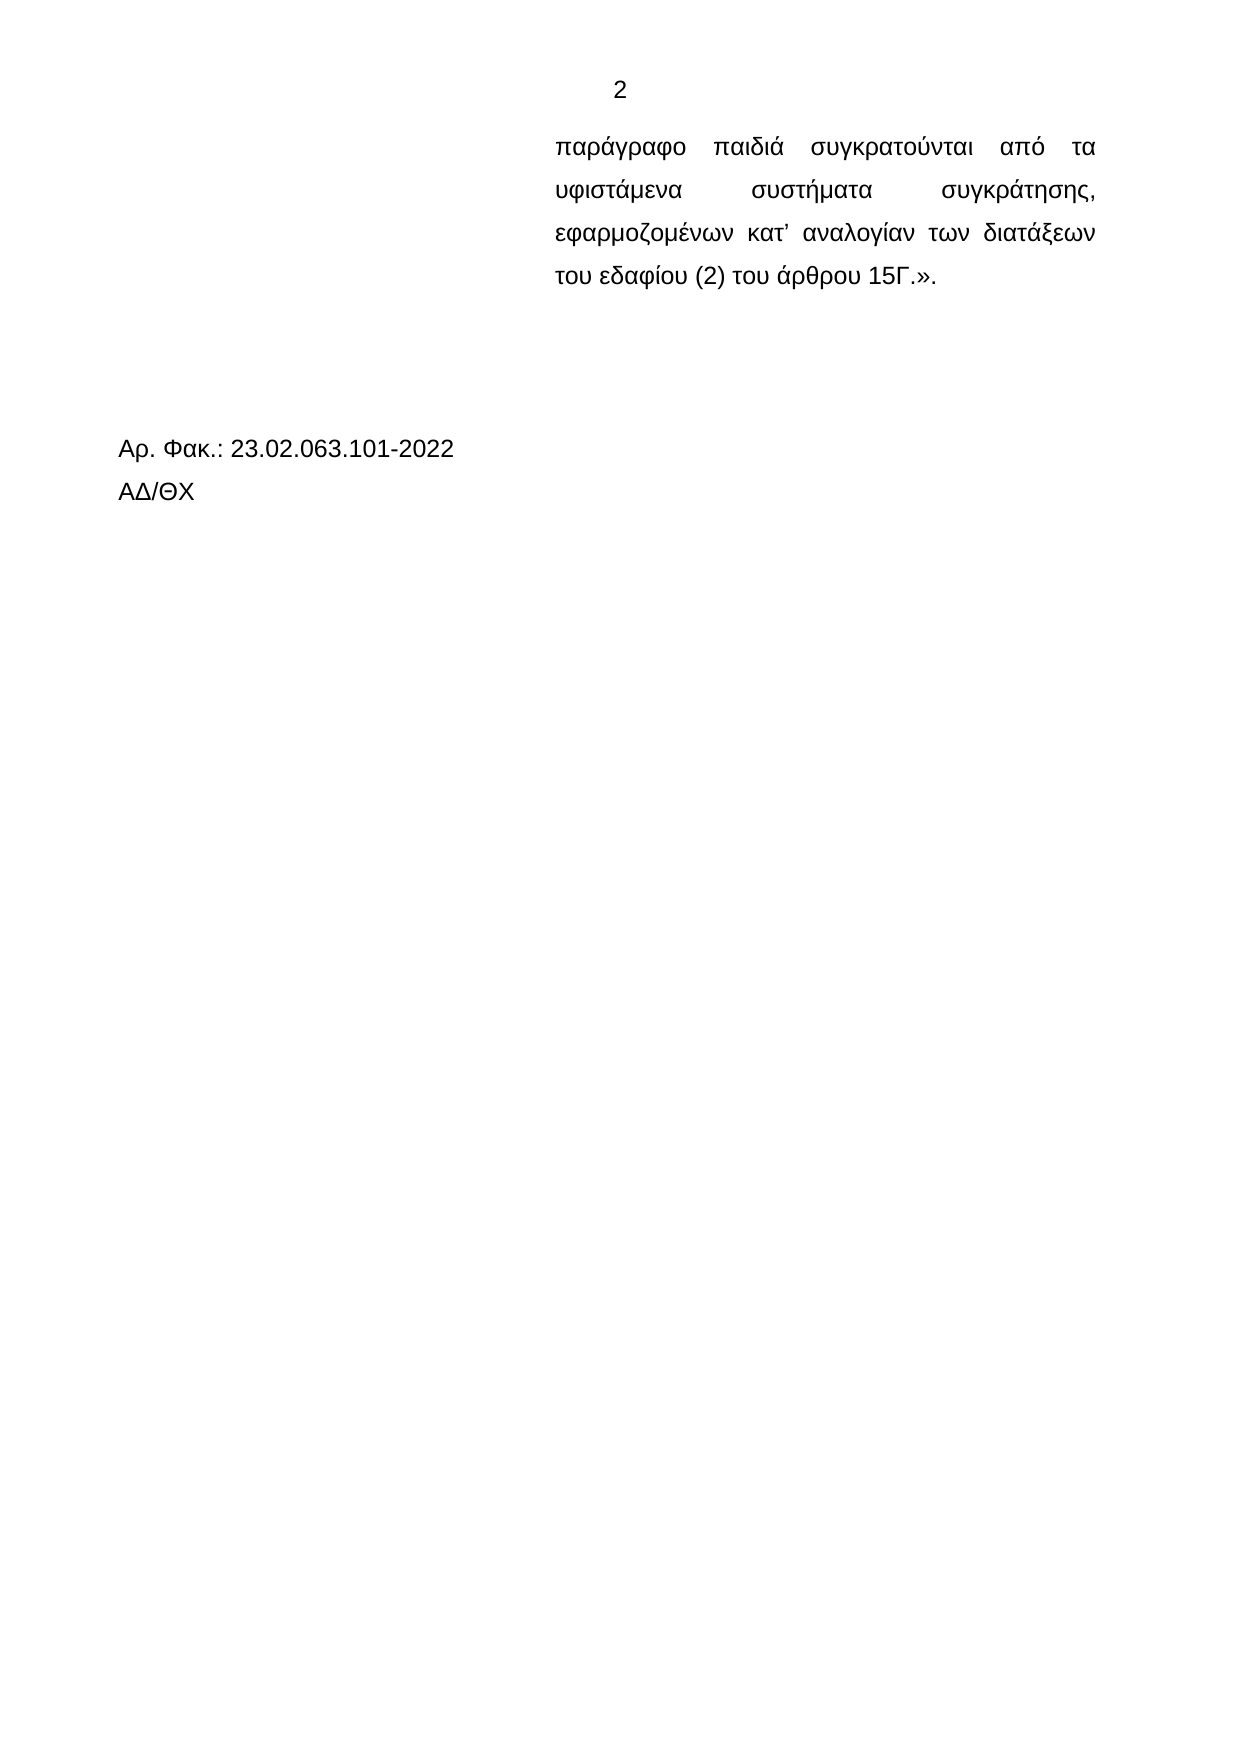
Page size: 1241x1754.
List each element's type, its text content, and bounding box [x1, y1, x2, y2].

table_cell [133, 132, 346, 304]
table_cell παράγραφο παιδιά συγκρατούνται από τα υφιστάμενα συστήματα συγκράτησης, εφαρμοζομένων κατ’ αναλογίαν των διατάξεων του εδαφίου (2) του άρθρου 15Γ.». [544, 132, 1107, 304]
table_cell [346, 132, 543, 304]
text ΑΔ/ΘΧ [118, 477, 1122, 505]
text Αρ. Φακ.: 23.02.063.101-2022 [118, 433, 1122, 462]
